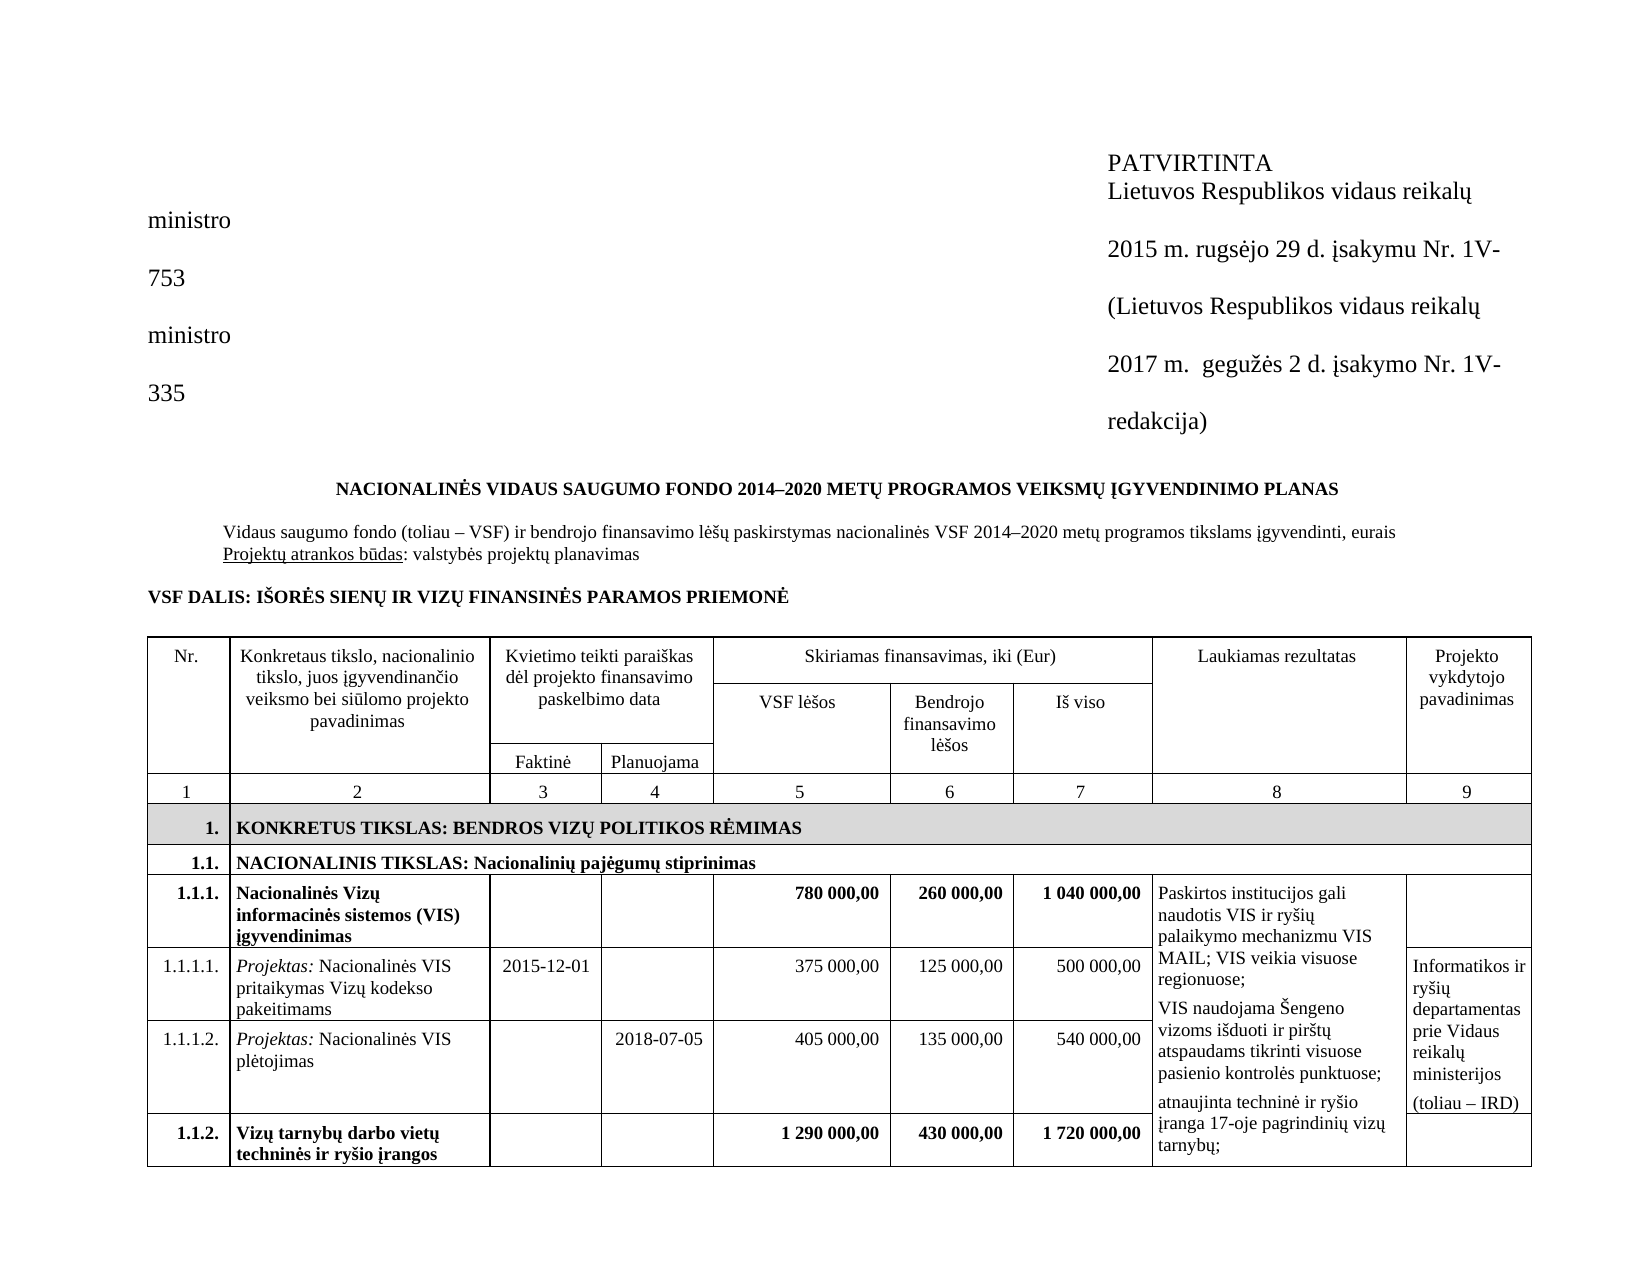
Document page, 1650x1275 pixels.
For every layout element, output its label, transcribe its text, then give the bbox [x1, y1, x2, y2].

table_cell 500 000,00 [1014, 948, 1152, 1020]
table_cell 1.1.2. [148, 1114, 229, 1166]
text 2017 m. gegužės 2 d. įsakymo Nr. 1V-335 [148, 349, 1532, 406]
table_cell 2 [231, 774, 489, 802]
table_cell 5 [714, 774, 890, 802]
table_header Konkretaus tikslo, nacionalinio tikslo, juos įgyvendinančio veiksmo bei siūlomo projekto pavadinimas [231, 638, 489, 773]
table_cell 405 000,00 [714, 1021, 890, 1113]
table_cell 1. [148, 804, 229, 844]
text PATVIRTINTA [148, 148, 1532, 176]
table_cell 1 720 000,00 [1014, 1114, 1152, 1166]
table_header Nr. [148, 638, 229, 773]
table_cell 9 [1407, 774, 1531, 802]
table_cell 135 000,00 [891, 1021, 1013, 1113]
table_header Skiriamas finansavimas, iki (Eur) [714, 638, 1152, 683]
table_cell 430 000,00 [891, 1114, 1013, 1166]
table_cell Vizų tarnybų darbo vietų techninės ir ryšio įrangos [231, 1114, 489, 1166]
table_header Laukiamas rezultatas [1153, 638, 1406, 773]
table_cell [1407, 875, 1531, 947]
table_cell 540 000,00 [1014, 1021, 1152, 1113]
table_cell [602, 948, 713, 1020]
table_cell KONKRETUS TIKSLAS: BENDROS VIZŲ POLITIKOS RĖMIMAS [231, 804, 1531, 844]
table_header Kvietimo teikti paraiškas dėl projekto finansavimo paskelbimo data [491, 638, 713, 743]
table_cell 6 [891, 774, 1013, 802]
table_cell 3 [491, 774, 601, 802]
table_cell 4 [602, 774, 713, 802]
table_cell 780 000,00 [714, 875, 890, 947]
table_cell 2015-12-01 [491, 948, 601, 1020]
table_cell [1407, 1114, 1531, 1166]
table_cell 8 [1153, 774, 1406, 802]
table_cell [491, 1114, 601, 1166]
table_cell 1.1.1.1. [148, 948, 229, 1020]
table_cell Informatikos ir ryšių departamentas prie Vidaus reikalų ministerijos (toliau – IRD) [1407, 948, 1531, 1113]
text Projektų atrankos būdas: valstybės projektų planavimas [148, 543, 1532, 564]
table_cell 2018-07-05 [602, 1021, 713, 1113]
table_cell 1 040 000,00 [1014, 875, 1152, 947]
table_cell Faktinė [491, 744, 601, 773]
table_cell VSF lėšos [714, 684, 890, 773]
table_cell 1.1.1.2. [148, 1021, 229, 1113]
table_cell Iš viso [1014, 684, 1152, 773]
table_cell [491, 1021, 601, 1113]
table_header Projekto vykdytojo pavadinimas [1407, 638, 1531, 773]
table_cell [602, 875, 713, 947]
table_cell Projektas: Nacionalinės VIS pritaikymas Vizų kodekso pakeitimams [231, 948, 489, 1020]
text Lietuvos Respublikos vidaus reikalų ministro [148, 176, 1532, 234]
table_cell Projektas: Nacionalinės VIS plėtojimas [231, 1021, 489, 1113]
table_cell 1.1.1. [148, 875, 229, 947]
table_cell 1.1. [148, 845, 229, 874]
table_cell NACIONALINIS TIKSLAS: Nacionalinių pajėgumų stiprinimas [231, 845, 1531, 874]
table_cell [602, 1114, 713, 1166]
table_cell Paskirtos institucijos gali naudotis VIS ir ryšių palaikymo mechanizmu VIS MAIL; VIS veikia visuose regionuose; VIS naudojama Šengeno vizoms išduoti ir pirštų atspaudams tikrinti visuose pasienio kontrolės punktuose; atnaujinta techninė ir ryšio įranga 17-oje pagrindinių vizų tarnybų; [1153, 875, 1406, 1166]
text VSF DALIS: IŠORĖS SIENŲ IR VIZŲ FINANSINĖS PARAMOS PRIEMONĖ [148, 586, 1532, 608]
table_cell Planuojama [602, 744, 713, 773]
text redakcija) [148, 406, 1532, 435]
table_cell 1 290 000,00 [714, 1114, 890, 1166]
table_cell [491, 875, 601, 947]
table_cell 7 [1014, 774, 1152, 802]
table_cell Nacionalinės Vizų informacinės sistemos (VIS) įgyvendinimas [231, 875, 489, 947]
table_cell 375 000,00 [714, 948, 890, 1020]
table_cell 260 000,00 [891, 875, 1013, 947]
text NACIONALINĖS VIDAUS SAUGUMO FONDO 2014–2020 METŲ PROGRAMOS VEIKSMŲ ĮGYVENDINIMO PLANAS [148, 478, 1532, 500]
table_cell Bendrojo finansavimo lėšos [891, 684, 1013, 773]
table_cell 1 [148, 774, 229, 802]
text 2015 m. rugsėjo 29 d. įsakymu Nr. 1V-753 [148, 234, 1532, 291]
text Vidaus saugumo fondo (toliau – VSF) ir bendrojo finansavimo lėšų paskirstymas nacionalinės VSF 2014–2020 metų programos tikslams įgyvendinti, eurais [148, 521, 1532, 543]
table_cell 125 000,00 [891, 948, 1013, 1020]
text (Lietuvos Respublikos vidaus reikalų ministro [148, 291, 1532, 349]
